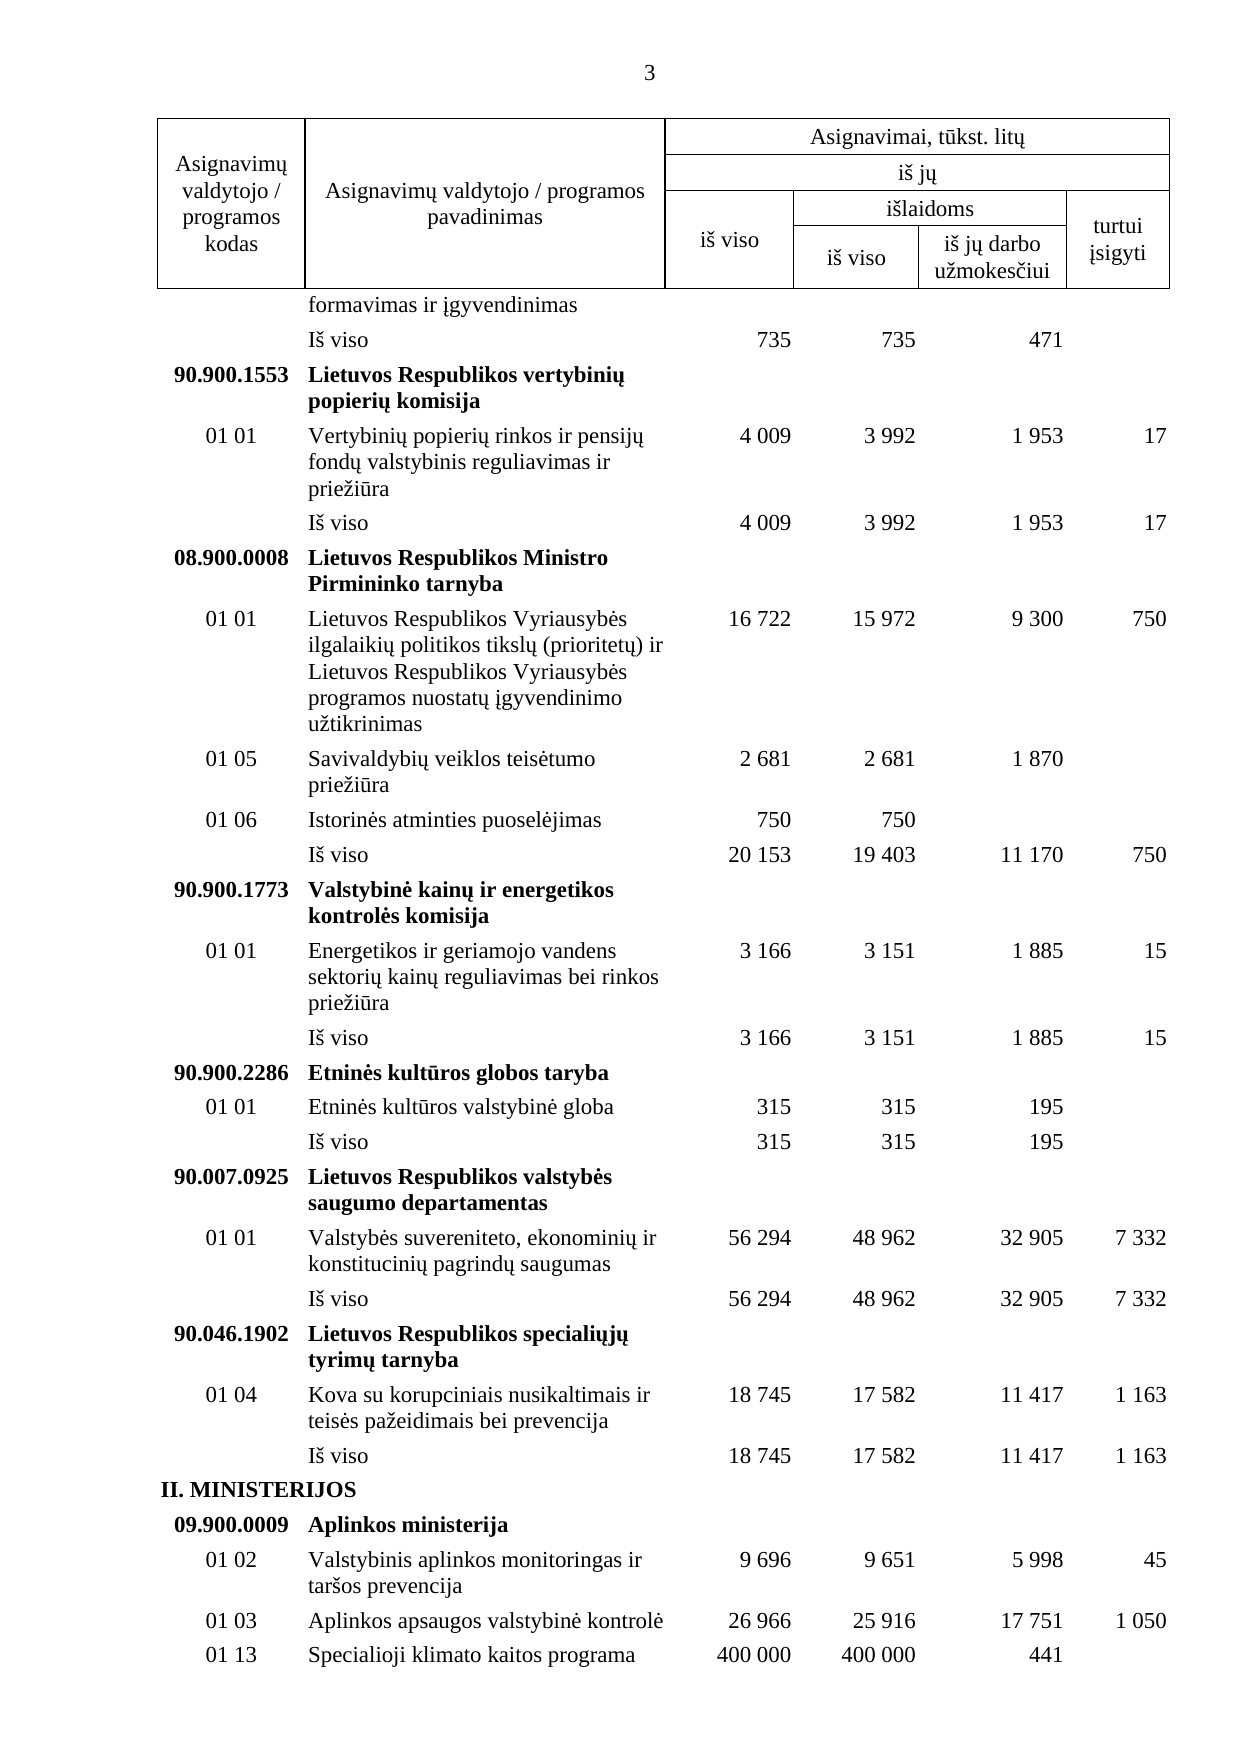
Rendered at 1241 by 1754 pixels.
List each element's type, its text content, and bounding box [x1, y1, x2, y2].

table_header Asignavimų valdytojo / programos kodas [158, 119, 304, 287]
table_cell Kova su korupciniais nusikaltimais ir teisės pažeidimais bei prevencija [305, 1376, 667, 1437]
table_cell iš viso [794, 226, 918, 287]
table_cell 01 04 [158, 1376, 305, 1437]
table_cell [1066, 1472, 1169, 1507]
table_cell Aplinkos ministerija [305, 1507, 667, 1542]
table_cell 3 151 [794, 933, 918, 1020]
table_cell Etninės kultūros valstybinė globa [305, 1089, 667, 1124]
table_cell 1 050 [1066, 1603, 1169, 1637]
table_cell [668, 1055, 794, 1089]
table_cell [1066, 540, 1169, 601]
table_cell 17 751 [919, 1603, 1066, 1637]
table_cell 750 [1066, 837, 1169, 871]
table_cell 01 06 [158, 802, 305, 837]
table_cell [158, 505, 305, 540]
table_cell [668, 357, 794, 418]
table_cell [1066, 1507, 1169, 1542]
table_cell [919, 1159, 1066, 1220]
table_cell [794, 357, 918, 418]
table_cell 09.900.0009 [158, 1507, 305, 1542]
table_cell 48 962 [794, 1281, 918, 1315]
table_cell [158, 1281, 305, 1315]
table_cell 3 166 [668, 1020, 794, 1054]
table_cell turtui įsigyti [1067, 191, 1169, 287]
table_header Asignavimai, tūkst. litų [666, 119, 1169, 154]
table_cell [1066, 802, 1169, 837]
table_cell išlaidoms [794, 191, 1066, 225]
table_cell [158, 1020, 305, 1054]
table_cell Savivaldybių veiklos teisėtumo priežiūra [305, 741, 667, 802]
table_cell 315 [668, 1089, 794, 1124]
table_cell 3 992 [794, 418, 918, 505]
table_cell iš jų [666, 155, 1169, 189]
table_cell 17 582 [794, 1376, 918, 1437]
table_cell 3 151 [794, 1020, 918, 1054]
table_cell Iš viso [305, 1438, 667, 1472]
table_cell Lietuvos Respublikos Vyriausybės ilgalaikių politikos tikslų (prioritetų) ir Lietuvos Respublikos Vyriausybės programos nuostatų įgyvendinimo užtikrinimas [305, 601, 667, 741]
table_cell 1 953 [919, 505, 1066, 540]
table_cell [919, 540, 1066, 601]
table_cell 5 998 [919, 1542, 1066, 1603]
table_header Asignavimų valdytojo / programos pavadinimas [306, 119, 664, 287]
table_cell Valstybės suvereniteto, ekonominių ir konstitucinių pagrindų saugumas [305, 1220, 667, 1281]
table_cell 7 332 [1066, 1220, 1169, 1281]
table_cell 750 [668, 802, 794, 837]
table_cell [1066, 322, 1169, 357]
table_cell 20 153 [668, 837, 794, 871]
table_cell 750 [1066, 601, 1169, 741]
table_cell [1066, 1124, 1169, 1159]
table_cell [919, 1507, 1066, 1542]
table_cell 18 745 [668, 1376, 794, 1437]
table_cell 3 166 [668, 933, 794, 1020]
table_cell 01 03 [158, 1603, 305, 1637]
table_cell Specialioji klimato kaitos programa [305, 1637, 667, 1672]
table_cell 01 01 [158, 601, 305, 741]
table_cell 1 885 [919, 1020, 1066, 1054]
table_cell 90.900.1553 [158, 357, 305, 418]
table_cell 1 953 [919, 418, 1066, 505]
table_cell 15 [1066, 1020, 1169, 1054]
table_cell 01 05 [158, 741, 305, 802]
table_cell 400 000 [668, 1637, 794, 1672]
table_cell 735 [794, 322, 918, 357]
table_cell Lietuvos Respublikos vertybinių popierių komisija [305, 357, 667, 418]
table_cell Iš viso [305, 837, 667, 871]
table_cell [1066, 741, 1169, 802]
table_cell 15 972 [794, 601, 918, 741]
table_cell [1066, 1637, 1169, 1672]
table_cell 3 992 [794, 505, 918, 540]
table_cell [1066, 289, 1169, 322]
table_cell Lietuvos Respublikos specialiųjų tyrimų tarnyba [305, 1315, 667, 1376]
table_cell 1 870 [919, 741, 1066, 802]
table_cell [794, 871, 918, 932]
table_cell [919, 802, 1066, 837]
table_cell 45 [1066, 1542, 1169, 1603]
table_cell 48 962 [794, 1220, 918, 1281]
table_cell 4 009 [668, 418, 794, 505]
table_cell [794, 289, 918, 322]
table_cell 7 332 [1066, 1281, 1169, 1315]
table_cell 16 722 [668, 601, 794, 741]
table_cell 195 [919, 1089, 1066, 1124]
table_cell 26 966 [668, 1603, 794, 1637]
table_cell 90.007.0925 [158, 1159, 305, 1220]
table_cell Lietuvos Respublikos Ministro Pirmininko tarnyba [305, 540, 667, 601]
table_cell [668, 871, 794, 932]
table_cell 25 916 [794, 1603, 918, 1637]
table_cell [1066, 1055, 1169, 1089]
table_cell Lietuvos Respublikos valstybės saugumo departamentas [305, 1159, 667, 1220]
table_cell [668, 1315, 794, 1376]
table_cell 735 [668, 322, 794, 357]
table_cell [919, 1315, 1066, 1376]
table_cell Valstybinis aplinkos monitoringas ir taršos prevencija [305, 1542, 667, 1603]
table_cell Energetikos ir geriamojo vandens sektorių kainų reguliavimas bei rinkos priežiūra [305, 933, 667, 1020]
table_cell Iš viso [305, 505, 667, 540]
table_cell Iš viso [305, 1020, 667, 1054]
table_cell [1066, 1315, 1169, 1376]
table_cell 1 885 [919, 933, 1066, 1020]
table_cell 01 13 [158, 1637, 305, 1672]
table_cell Istorinės atminties puoselėjimas [305, 802, 667, 837]
table_cell [158, 1438, 305, 1472]
table_cell formavimas ir įgyvendinimas [305, 289, 667, 322]
table_cell 195 [919, 1124, 1066, 1159]
table_cell 11 417 [919, 1438, 1066, 1472]
table_cell [1066, 871, 1169, 932]
table_cell [668, 289, 794, 322]
table_cell Aplinkos apsaugos valstybinė kontrolė [305, 1603, 667, 1637]
table_cell [1066, 357, 1169, 418]
table_cell 441 [919, 1637, 1066, 1672]
table_cell Etninės kultūros globos taryba [305, 1055, 667, 1089]
table_cell 01 01 [158, 418, 305, 505]
table_cell 471 [919, 322, 1066, 357]
table_cell 18 745 [668, 1438, 794, 1472]
table_cell iš viso [666, 191, 793, 287]
table_cell 01 01 [158, 1089, 305, 1124]
table_cell 56 294 [668, 1220, 794, 1281]
table_cell Iš viso [305, 322, 667, 357]
table_cell [158, 322, 305, 357]
table_cell [794, 540, 918, 601]
table_cell 9 696 [668, 1542, 794, 1603]
table_cell 17 [1066, 505, 1169, 540]
table_cell 90.046.1902 [158, 1315, 305, 1376]
table_cell iš jų darbo užmokesčiui [919, 226, 1066, 287]
table_cell 56 294 [668, 1281, 794, 1315]
table_cell [668, 540, 794, 601]
table_cell Iš viso [305, 1124, 667, 1159]
table_cell 9 651 [794, 1542, 918, 1603]
table_cell 315 [794, 1124, 918, 1159]
table_cell 9 300 [919, 601, 1066, 741]
table_cell [158, 837, 305, 871]
table_cell 32 905 [919, 1220, 1066, 1281]
table_cell [668, 1159, 794, 1220]
table_cell 1 163 [1066, 1376, 1169, 1437]
table_cell 1 163 [1066, 1438, 1169, 1472]
table_cell 315 [668, 1124, 794, 1159]
table_cell [919, 289, 1066, 322]
table_cell 90.900.1773 [158, 871, 305, 932]
table_cell [794, 1472, 918, 1507]
table_cell 01 02 [158, 1542, 305, 1603]
table_cell [919, 1472, 1066, 1507]
table_cell [1066, 1159, 1169, 1220]
table_cell 4 009 [668, 505, 794, 540]
table_cell [919, 357, 1066, 418]
table_cell 01 01 [158, 933, 305, 1020]
table_cell Vertybinių popierių rinkos ir pensijų fondų valstybinis reguliavimas ir priežiūra [305, 418, 667, 505]
table_cell [158, 289, 305, 322]
table_cell 2 681 [794, 741, 918, 802]
table_cell [668, 1472, 794, 1507]
table_cell 11 417 [919, 1376, 1066, 1437]
table_cell 90.900.2286 [158, 1055, 305, 1089]
table_cell 08.900.0008 [158, 540, 305, 601]
table_cell [158, 1124, 305, 1159]
table_cell [794, 1507, 918, 1542]
table_cell [1066, 1089, 1169, 1124]
table_cell 17 [1066, 418, 1169, 505]
table_cell 19 403 [794, 837, 918, 871]
table_cell 17 582 [794, 1438, 918, 1472]
table_cell [668, 1507, 794, 1542]
table_cell [794, 1055, 918, 1089]
table_cell 400 000 [794, 1637, 918, 1672]
table_cell Valstybinė kainų ir energetikos kontrolės komisija [305, 871, 667, 932]
table_cell [794, 1315, 918, 1376]
table_cell [919, 871, 1066, 932]
table_cell 32 905 [919, 1281, 1066, 1315]
table_cell 01 01 [158, 1220, 305, 1281]
table_cell 11 170 [919, 837, 1066, 871]
table_cell II. MINISTERIJOS [158, 1472, 667, 1507]
table_cell [794, 1159, 918, 1220]
table_cell 750 [794, 802, 918, 837]
table_cell 15 [1066, 933, 1169, 1020]
table_cell 2 681 [668, 741, 794, 802]
table_cell [919, 1055, 1066, 1089]
table_cell 315 [794, 1089, 918, 1124]
table_cell Iš viso [305, 1281, 667, 1315]
